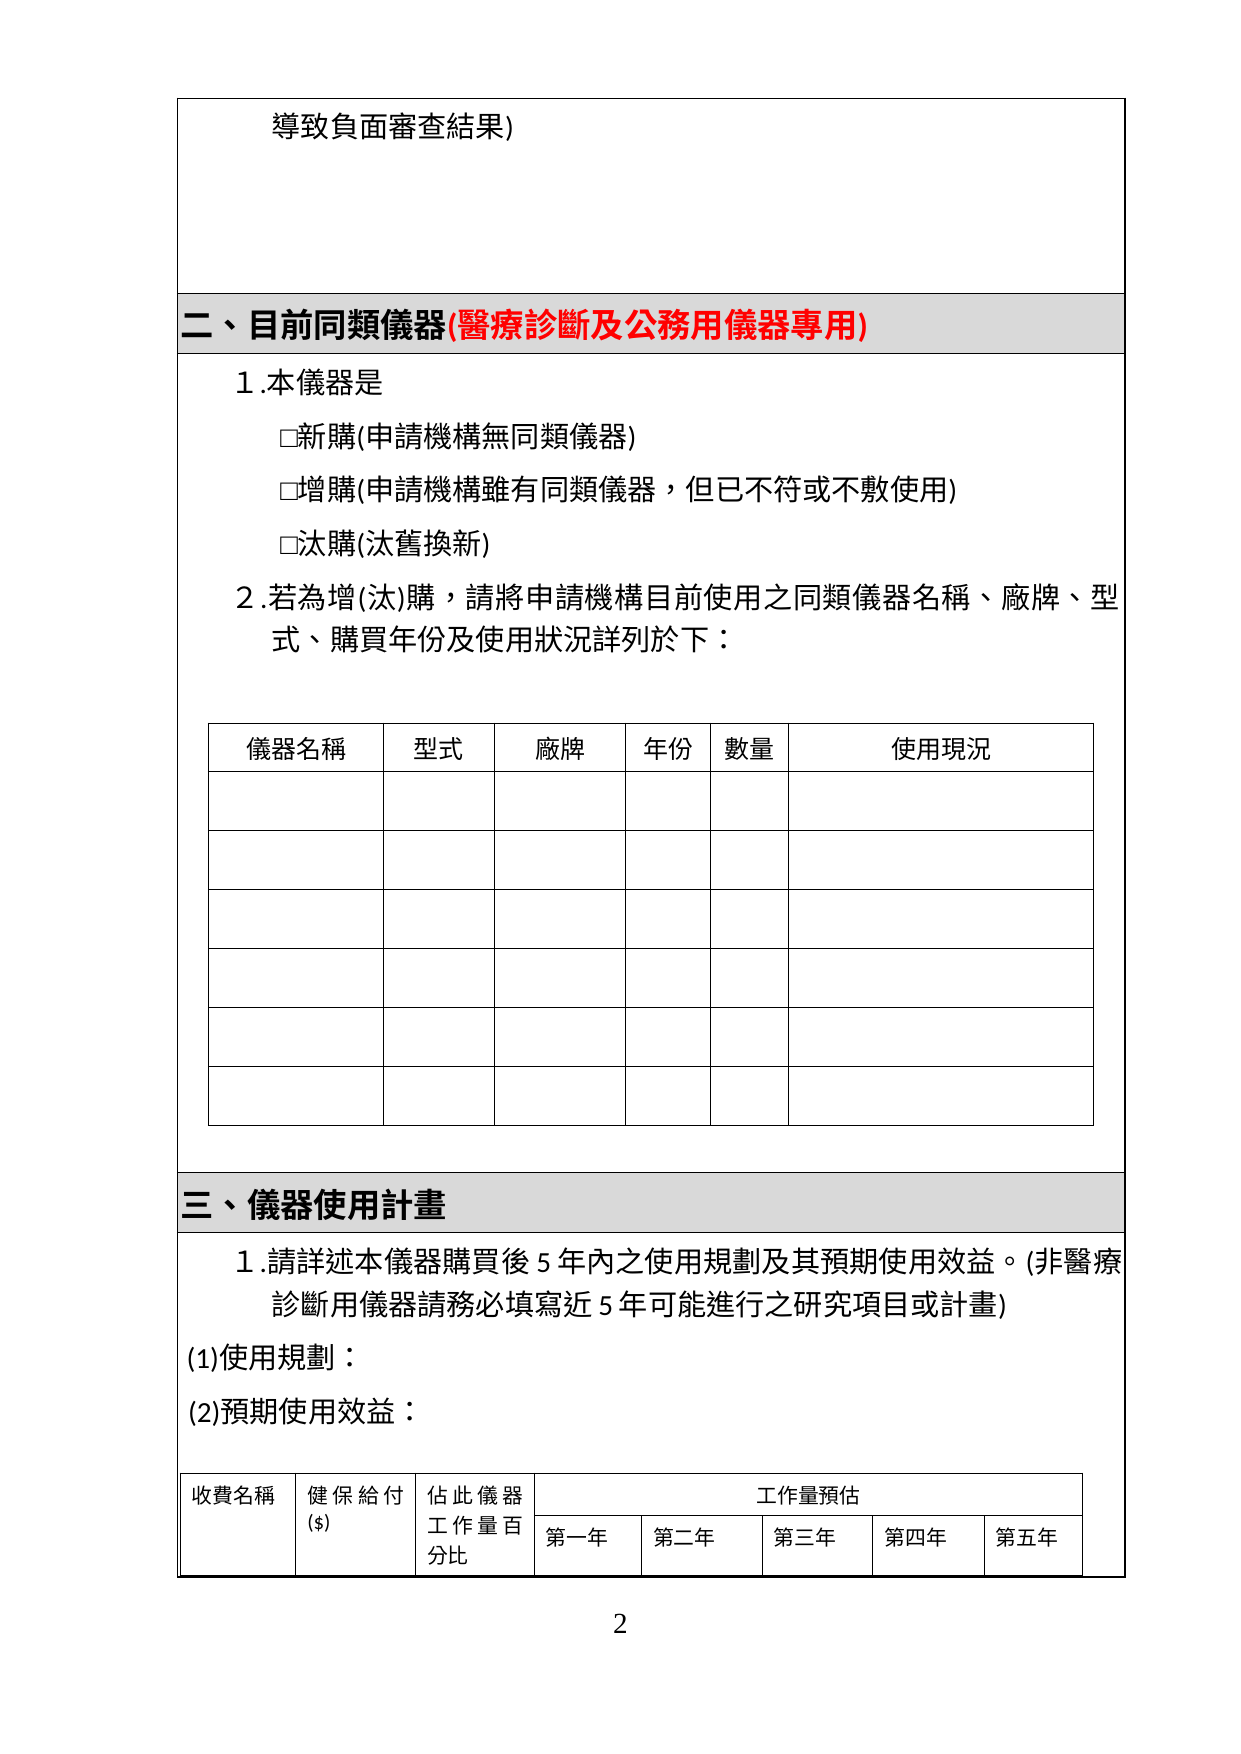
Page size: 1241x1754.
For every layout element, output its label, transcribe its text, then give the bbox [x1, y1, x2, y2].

table_cell [789, 1008, 1093, 1066]
table_cell [626, 1067, 710, 1125]
table_cell [711, 1067, 788, 1125]
table_cell [711, 949, 788, 1007]
table_cell [495, 831, 625, 889]
table_header 健保給付($) [296, 1474, 415, 1575]
table_header 數量 [711, 724, 788, 771]
table_cell [384, 831, 494, 889]
table_cell [789, 772, 1093, 830]
table_cell [384, 949, 494, 1007]
table_cell 導致負面審查結果) [178, 99, 1124, 293]
table_header 型式 [384, 724, 494, 771]
table_cell [384, 1067, 494, 1125]
table_cell [789, 1067, 1093, 1125]
table_cell [711, 1008, 788, 1066]
table_cell [626, 1008, 710, 1066]
table_cell [495, 949, 625, 1007]
table_cell [495, 1008, 625, 1066]
table_cell [209, 831, 383, 889]
table_cell [711, 772, 788, 830]
table_cell [789, 831, 1093, 889]
table_header 年份 [626, 724, 710, 771]
table_cell 第三年 [763, 1516, 872, 1575]
table_cell [711, 831, 788, 889]
table_cell １.請詳述本儀器購買後5年內之使用規劃及其預期使用效益。(非醫療診斷用儀器請務必填寫近5年可能進行之研究項目或計畫) (1)使用規劃： (2)預期使用效益： [178, 1233, 1124, 1576]
table_header 收費名稱 [181, 1474, 295, 1575]
table_cell [626, 772, 710, 830]
table_cell [626, 831, 710, 889]
table_cell [495, 1067, 625, 1125]
table_header 使用現況 [789, 724, 1093, 771]
table_cell [626, 890, 710, 948]
table_cell 第五年 [985, 1516, 1082, 1575]
table_cell [209, 772, 383, 830]
table_cell １.本儀器是 □新購(申請機構無同類儀器) □增購(申請機構雖有同類儀器，但已不符或不敷使用) □汰購(汰舊換新) ２.若為增(汰)購，請將申請機構目前使用之同類儀器名稱、廠牌、型式、購買年份及使用狀況詳列於下： [178, 354, 1124, 1172]
table_cell [626, 949, 710, 1007]
table_cell [789, 890, 1093, 948]
table_header 儀器名稱 [209, 724, 383, 771]
table_cell [209, 1067, 383, 1125]
table_cell 三、儀器使用計畫 [178, 1173, 1124, 1232]
table_header 工作量預估 [535, 1474, 1082, 1515]
table_cell [711, 890, 788, 948]
table_cell 第一年 [535, 1516, 641, 1575]
table_cell [789, 949, 1093, 1007]
table_cell 二、目前同類儀器(醫療診斷及公務用儀器專用) [178, 294, 1124, 353]
table_cell 第二年 [642, 1516, 762, 1575]
table_cell [209, 949, 383, 1007]
table_cell [209, 890, 383, 948]
table_cell [495, 890, 625, 948]
table_header 佔此儀器工作量百分比 [416, 1474, 534, 1575]
table_header 廠牌 [495, 724, 625, 771]
table_cell [384, 890, 494, 948]
table_cell [384, 772, 494, 830]
table_cell [209, 1008, 383, 1066]
table_cell [384, 1008, 494, 1066]
table_cell 第四年 [873, 1516, 984, 1575]
table_cell [495, 772, 625, 830]
